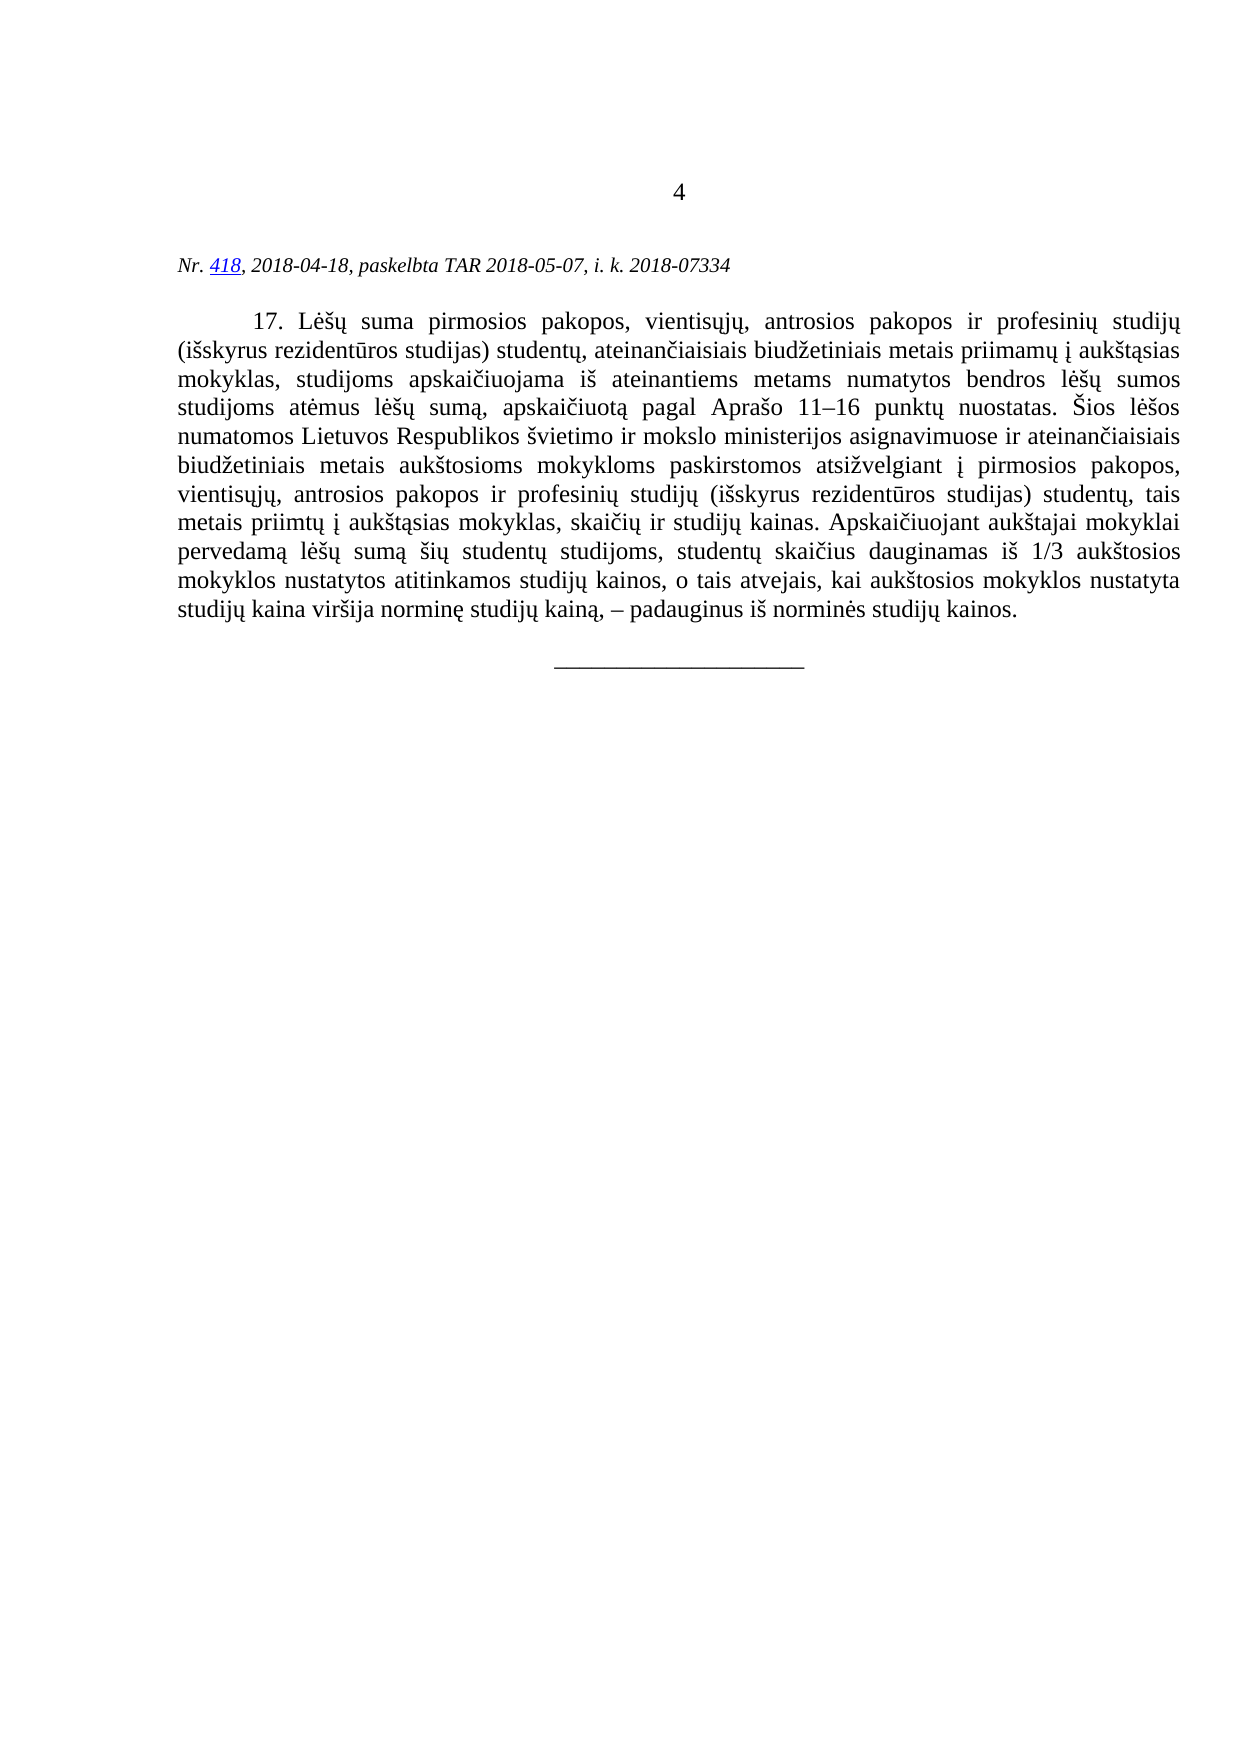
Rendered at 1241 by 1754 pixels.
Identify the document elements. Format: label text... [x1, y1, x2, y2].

text Nr. 418, 2018-04-18, paskelbta TAR 2018-05-07, i. k. 2018-07334 [177, 253, 1181, 277]
text 17. Lėšų suma pirmosios pakopos, vientisųjų, antrosios pakopos ir profesinių studijų (išskyrus rezidentūros studijas) studentų, ateinančiaisiais biudžetiniais metais priimamų į aukštąsias mokyklas, studijoms apskaičiuojama iš ateinantiems metams numatytos bendros lėšų sumos studijoms atėmus lėšų sumą, apskaičiuotą pagal Aprašo 11–16 punktų nuostatas. Šios lėšos numatomos Lietuvos Respublikos švietimo ir mokslo ministerijos asignavimuose ir ateinančiaisiais biudžetiniais metais aukštosioms mokykloms paskirstomos atsižvelgiant į pirmosios pakopos, vientisųjų, antrosios pakopos ir profesinių studijų (išskyrus rezidentūros studijas) studentų, tais metais priimtų į aukštąsias mokyklas, skaičių ir studijų kainas. Apskaičiuojant aukštajai mokyklai pervedamą lėšų sumą šių studentų studijoms, studentų skaičius dauginamas iš 1/3 aukštosios mokyklos nustatytos atitinkamos studijų kainos, o tais atvejais, kai aukštosios mokyklos nustatyta studijų kaina viršija norminę studijų kainą, – padauginus iš norminės studijų kainos. [177, 306, 1181, 622]
text –––––––––––––––––––– [177, 651, 1181, 680]
